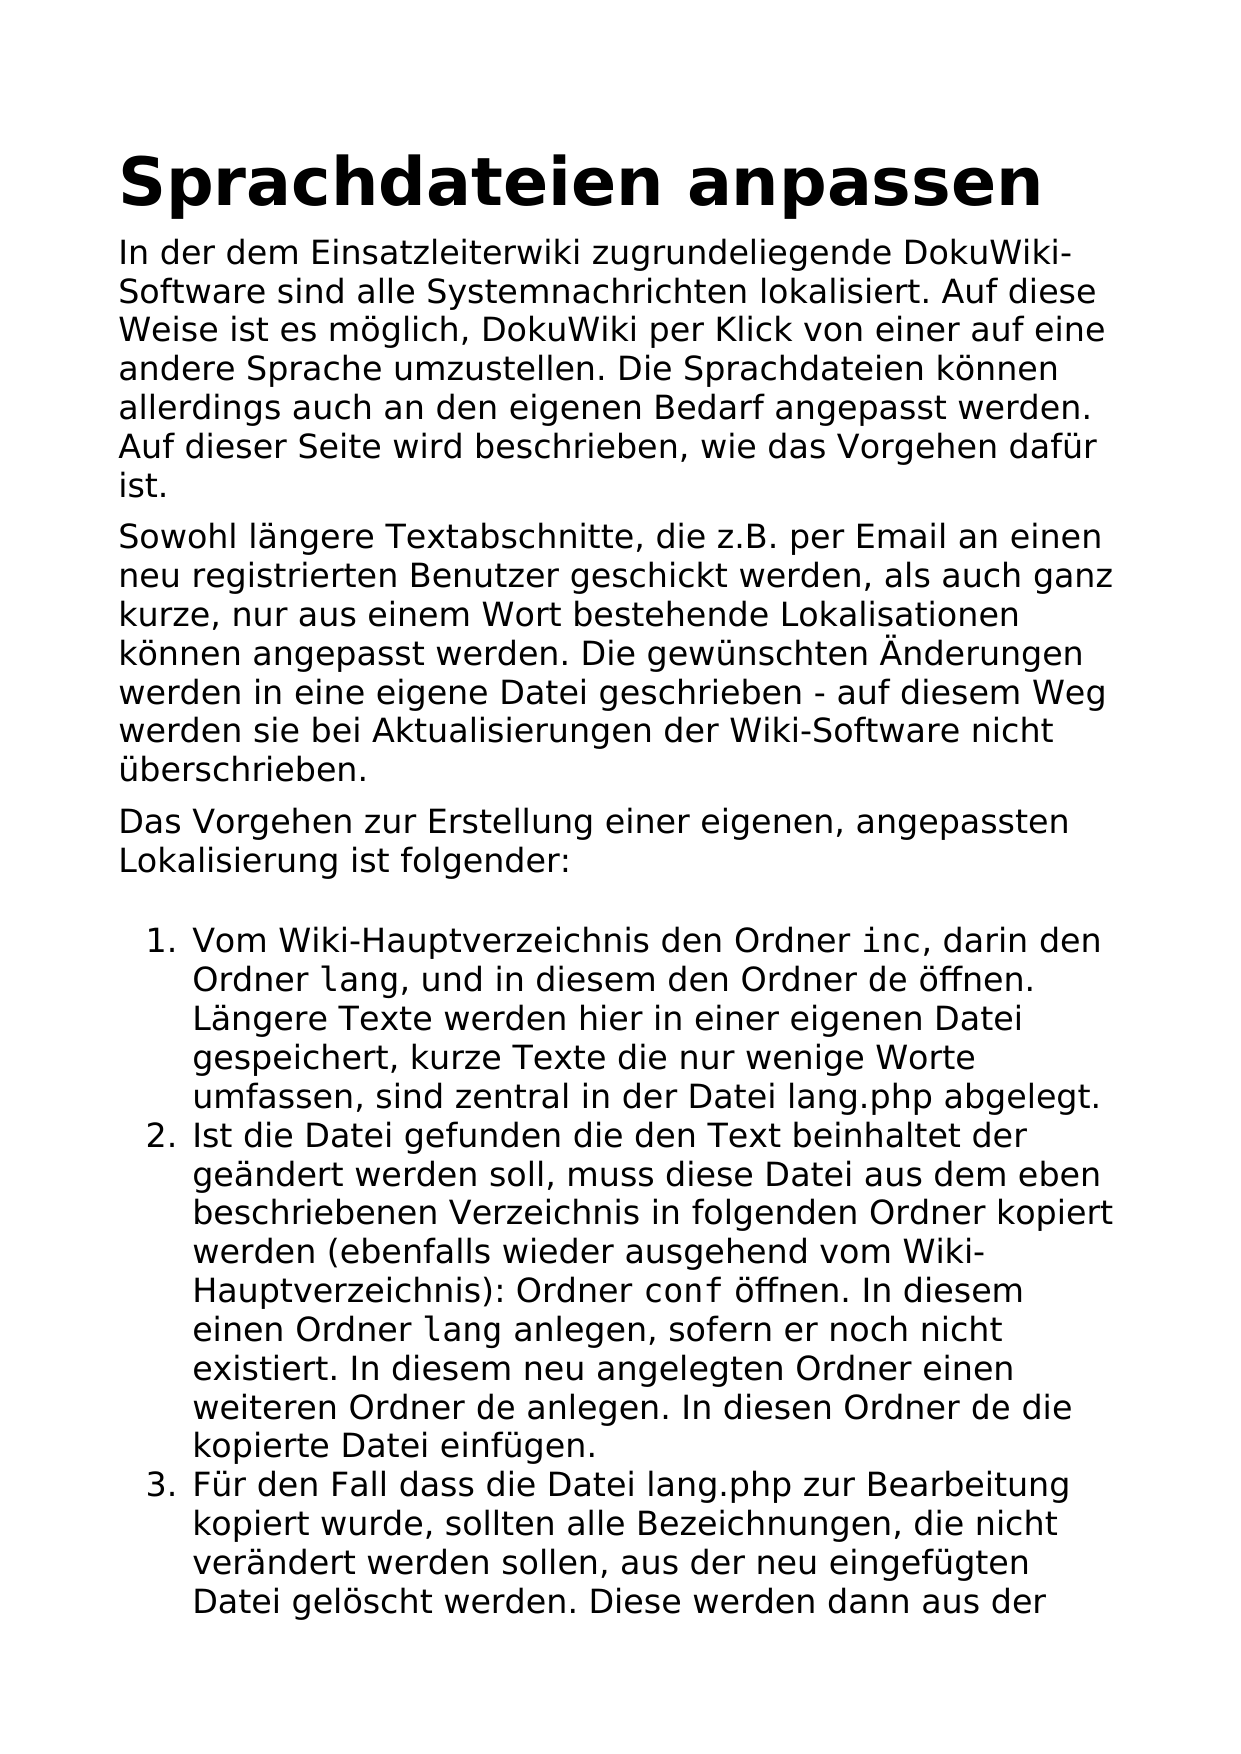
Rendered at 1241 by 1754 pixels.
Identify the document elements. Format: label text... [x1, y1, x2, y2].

list Ist die Datei gefunden die den Text beinhaltet der geändert werden soll, muss diese Datei aus dem eben beschriebenen Verzeichnis in folgenden Ordner kopiert werden (ebenfalls wieder ausgehend vom Wiki-Hauptverzeichnis): Ordner conf öffnen. In diesem einen Ordner lang anlegen, sofern er noch nicht existiert. In diesem neu angelegten Ordner einen weiteren Ordner de anlegen. In diesen Ordner de die kopierte Datei einfügen. [177, 1116, 1122, 1466]
text Sowohl längere Textabschnitte, die z.B. per Email an einen neu registrierten Benutzer geschickt werden, als auch ganz kurze, nur aus einem Wort bestehende Lokalisationen können angepasst werden. Die gewünschten Änderungen werden in eine eigene Datei geschrieben - auf diesem Weg werden sie bei Aktualisierungen der Wiki-Software nicht überschrieben. [118, 518, 1122, 790]
list Vom Wiki-Hauptverzeichnis den Ordner inc, darin den Ordner lang, und in diesem den Ordner de öffnen. Längere Texte werden hier in einer eigenen Datei gespeichert, kurze Texte die nur wenige Worte umfassen, sind zentral in der Datei lang.php abgelegt. [177, 922, 1122, 1116]
list Für den Fall dass die Datei lang.php zur Bearbeitung kopiert wurde, sollten alle Bezeichnungen, die nicht verändert werden sollen, aus der neu eingefügten Datei gelöscht werden. Diese werden dann aus der [177, 1466, 1122, 1621]
text In der dem Einsatzleiterwiki zugrundeliegende DokuWiki-Software sind alle Systemnachrichten lokalisiert. Auf diese Weise ist es möglich, DokuWiki per Klick von einer auf eine andere Sprache umzustellen. Die Sprachdateien können allerdings auch an den eigenen Bedarf angepasst werden. Auf dieser Seite wird beschrieben, wie das Vorgehen dafür ist. [118, 233, 1122, 505]
subtitle Sprachdateien anpassen [118, 143, 1122, 221]
text Das Vorgehen zur Erstellung einer eigenen, angepassten Lokalisierung ist folgender: [118, 802, 1122, 880]
